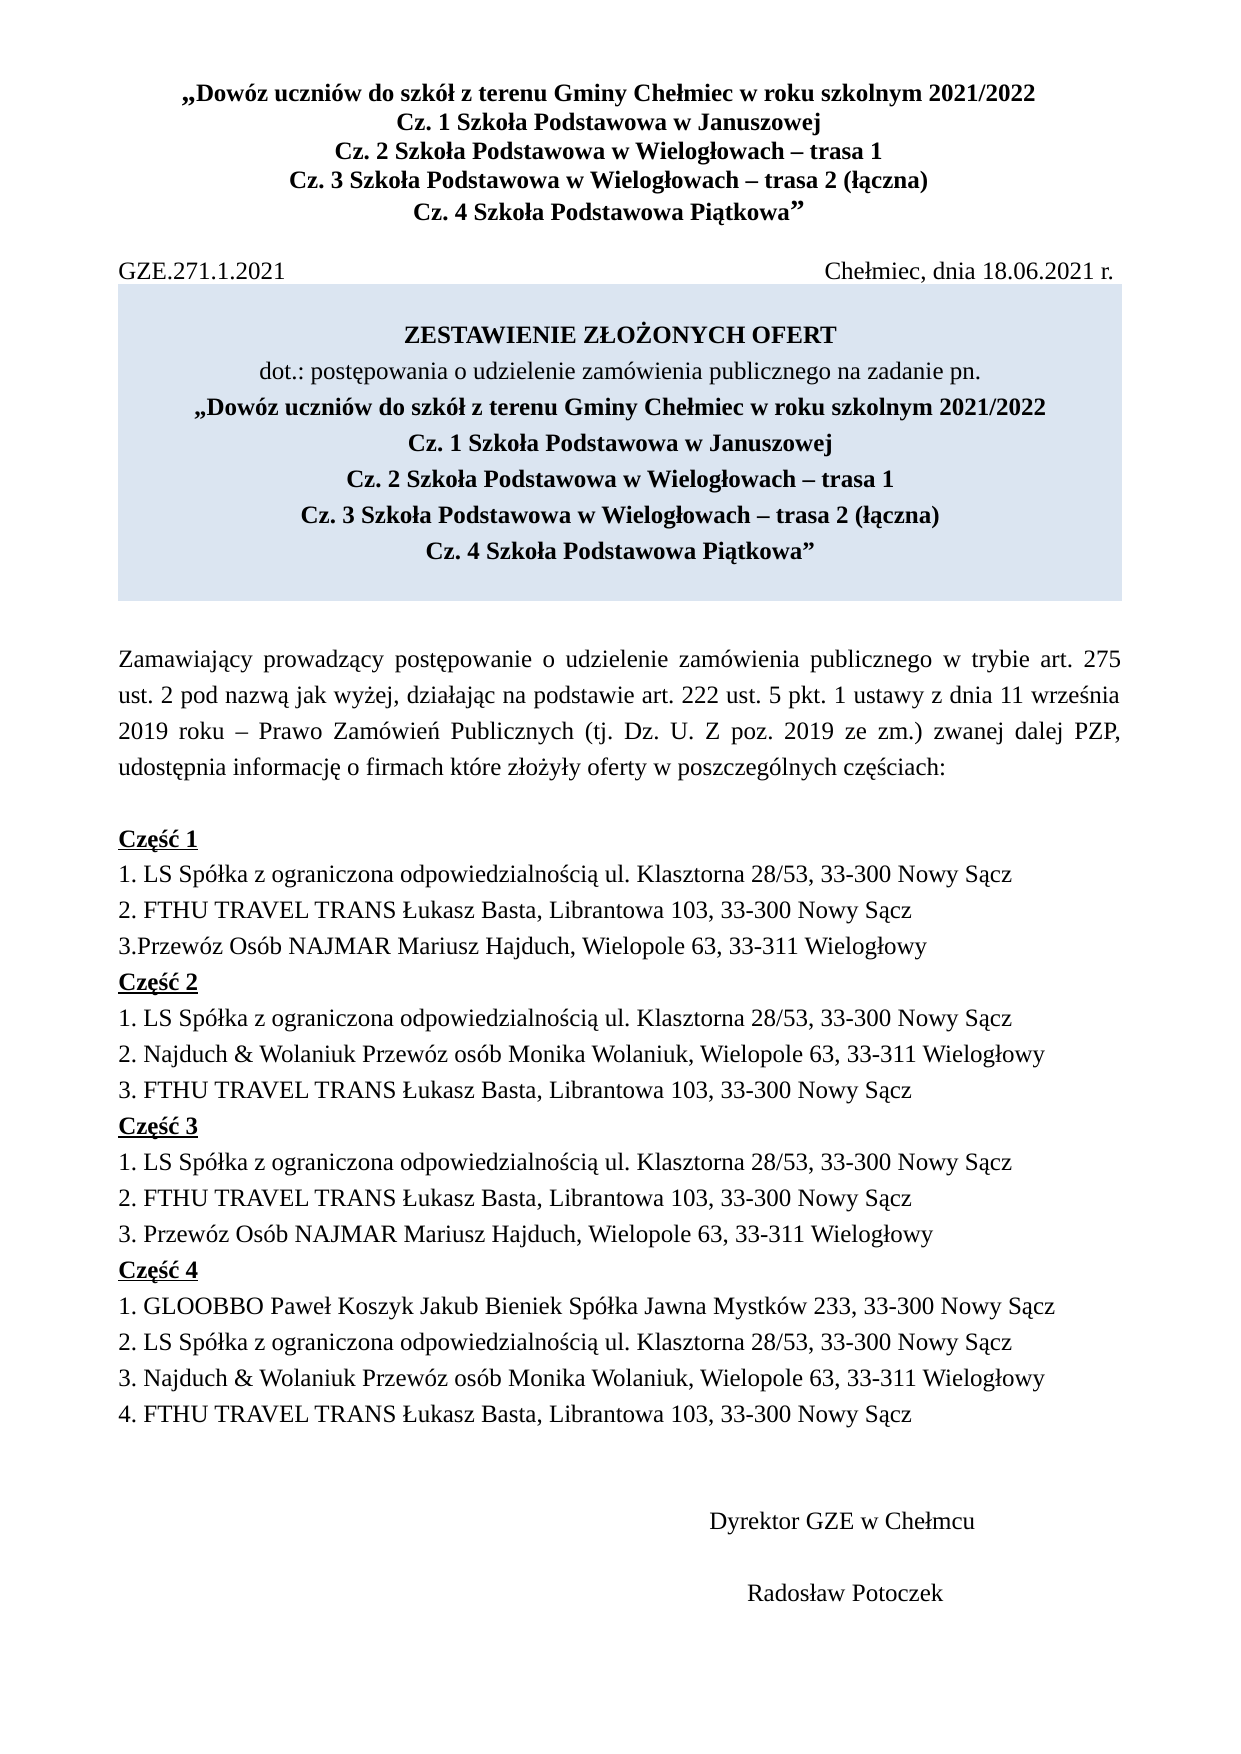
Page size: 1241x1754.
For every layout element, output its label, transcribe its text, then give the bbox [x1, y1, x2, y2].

text Radosław Potoczek [118, 1578, 1122, 1607]
text 1. LS Spółka z ograniczona odpowiedzialnością ul. Klasztorna 28/53, 33-300 Nowy Sącz [118, 859, 1122, 888]
text 3.Przewóz Osób NAJMAR Mariusz Hajduch, Wielopole 63, 33-311 Wielogłowy [118, 931, 1122, 960]
text Cz. 2 Szkoła Podstawowa w Wielogłowach – trasa 1 [118, 464, 1122, 493]
text Dyrektor GZE w Chełmcu [118, 1506, 1122, 1535]
text Cz. 1 Szkoła Podstawowa w Januszowej [118, 428, 1122, 457]
text Część 2 [118, 967, 1122, 996]
text 1. LS Spółka z ograniczona odpowiedzialnością ul. Klasztorna 28/53, 33-300 Nowy Sącz [118, 1003, 1122, 1032]
text GZE.271.1.2021 Chełmiec, dnia 18.06.2021 r. [118, 256, 1122, 284]
text 3. Najduch & Wolaniuk Przewóz osób Monika Wolaniuk, Wielopole 63, 33-311 Wielogłowy [118, 1363, 1122, 1391]
text 1. GLOOBBO Paweł Koszyk Jakub Bieniek Spółka Jawna Mystków 233, 33-300 Nowy Sącz [118, 1291, 1122, 1319]
text 1. LS Spółka z ograniczona odpowiedzialnością ul. Klasztorna 28/53, 33-300 Nowy Sącz [118, 1147, 1122, 1176]
text „Dowóz uczniów do szkół z terenu Gminy Chełmiec w roku szkolnym 2021/2022 [118, 392, 1122, 421]
text 3. Przewóz Osób NAJMAR Mariusz Hajduch, Wielopole 63, 33-311 Wielogłowy [118, 1219, 1122, 1248]
text dot.: postępowania o udzielenie zamówienia publicznego na zadanie pn. [118, 356, 1122, 385]
text 2. Najduch & Wolaniuk Przewóz osób Monika Wolaniuk, Wielopole 63, 33-311 Wielogłowy [118, 1039, 1122, 1068]
text Cz. 3 Szkoła Podstawowa w Wielogłowach – trasa 2 (łączna) [118, 500, 1122, 529]
text 2. LS Spółka z ograniczona odpowiedzialnością ul. Klasztorna 28/53, 33-300 Nowy Sącz [118, 1327, 1122, 1356]
text Cz. 4 Szkoła Podstawowa Piątkowa” [118, 536, 1122, 565]
text Zamawiający prowadzący postępowanie o udzielenie zamówienia publicznego w trybie art. 275 ust. 2 pod nazwą jak wyżej, działając na podstawie art. 222 ust. 5 pkt. 1 ustawy z dnia 11 września 2019 roku – Prawo Zamówień Publicznych (tj. Dz. U. Z poz. 2019 ze zm.) zwanej dalej PZP, udostępnia informację o firmach które złożyły oferty w poszczególnych częściach: [118, 644, 1122, 781]
text 2. FTHU TRAVEL TRANS Łukasz Basta, Librantowa 103, 33-300 Nowy Sącz [118, 896, 1122, 924]
text ZESTAWIENIE ZŁOŻONYCH OFERT [118, 321, 1122, 349]
text Część 1 [118, 824, 1122, 852]
text Część 4 [118, 1255, 1122, 1284]
text 3. FTHU TRAVEL TRANS Łukasz Basta, Librantowa 103, 33-300 Nowy Sącz [118, 1075, 1122, 1104]
text 2. FTHU TRAVEL TRANS Łukasz Basta, Librantowa 103, 33-300 Nowy Sącz [118, 1183, 1122, 1212]
text Część 3 [118, 1111, 1122, 1140]
text 4. FTHU TRAVEL TRANS Łukasz Basta, Librantowa 103, 33-300 Nowy Sącz [118, 1399, 1122, 1427]
